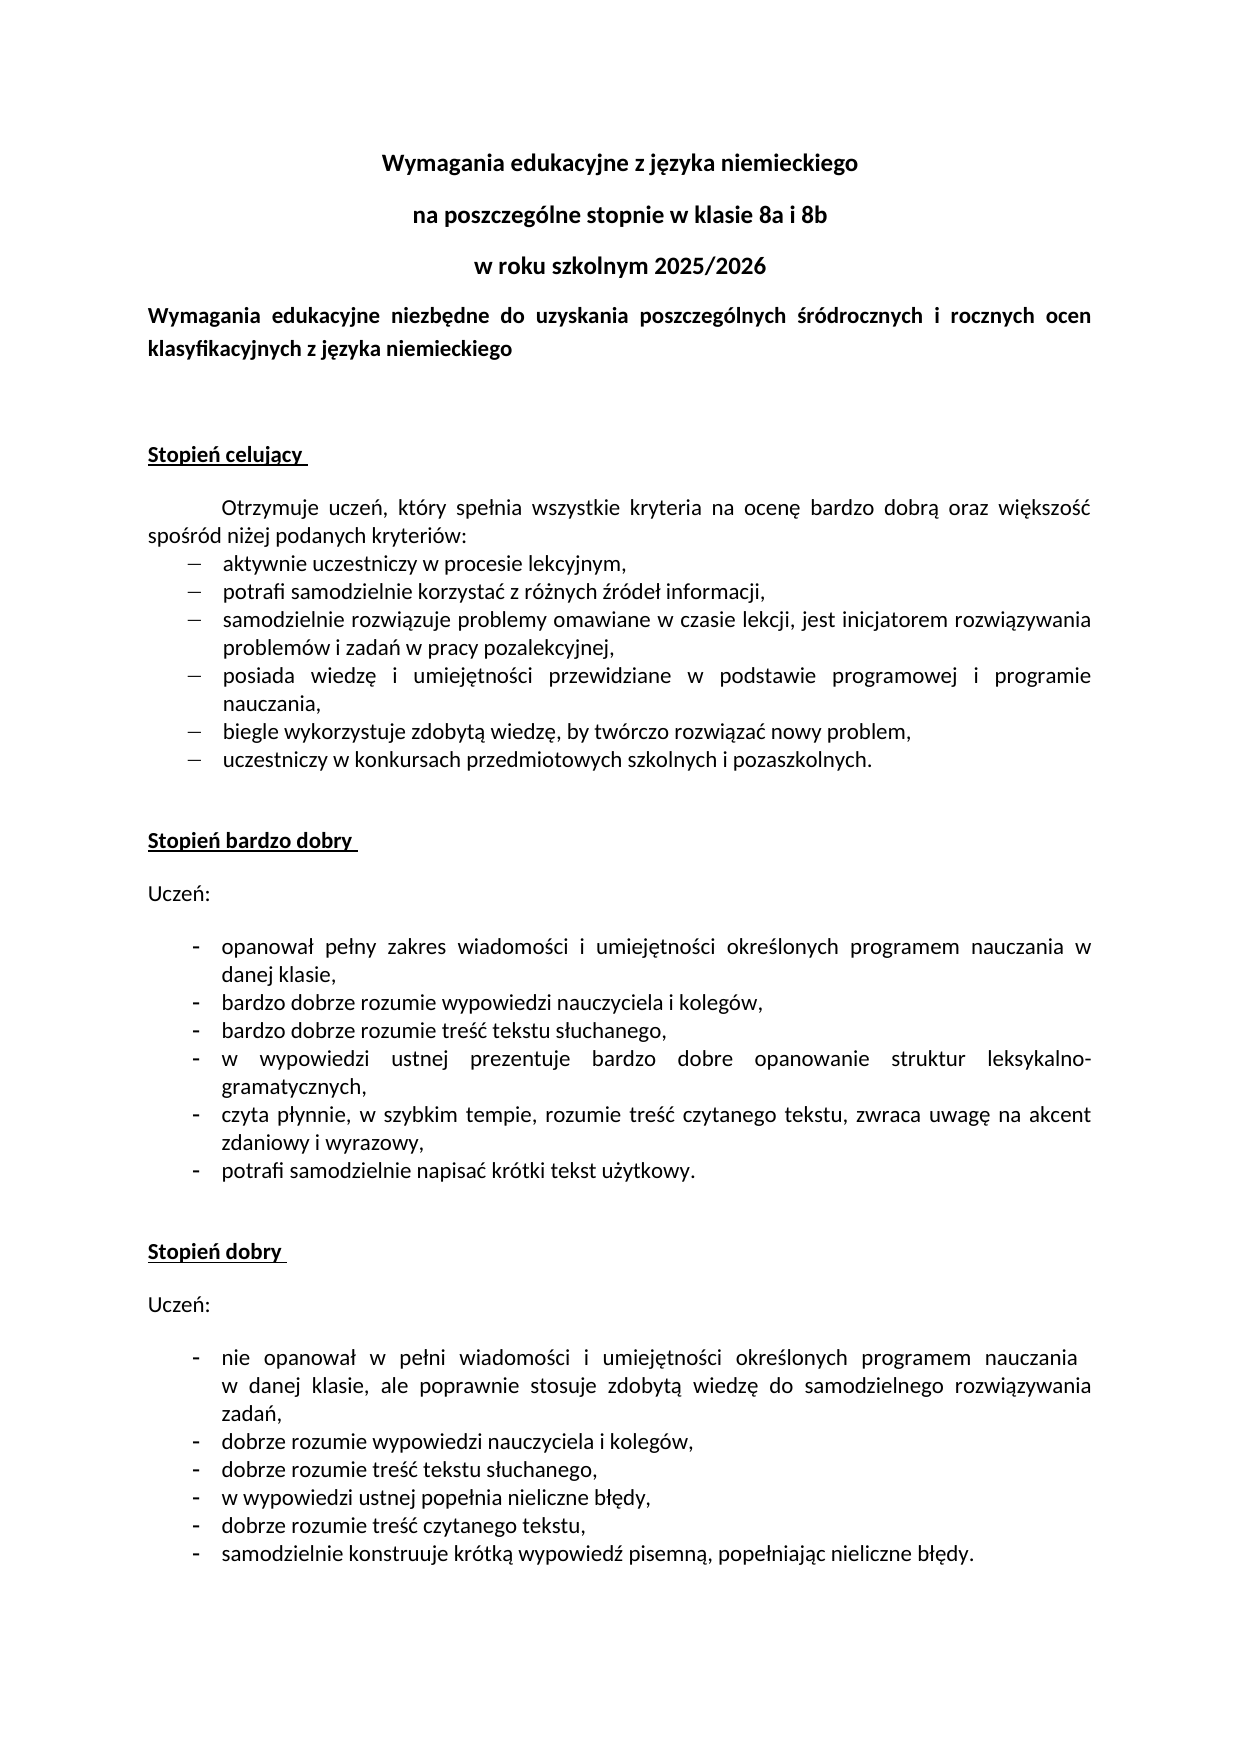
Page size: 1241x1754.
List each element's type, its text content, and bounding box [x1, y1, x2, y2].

text Wymagania edukacyjne niezbędne do uzyskania poszczególnych śródrocznych i rocznych ocen klasyfikacyjnych z języka niemieckiego [148, 302, 1093, 362]
text na poszczególne stopnie w klasie 8a i 8b [148, 199, 1093, 229]
text Uczeń: [148, 879, 1093, 907]
list bardzo dobrze rozumie wypowiedzi nauczyciela i kolegów, [192, 988, 1093, 1016]
list samodzielnie rozwiązuje problemy omawiane w czasie lekcji, jest inicjatorem rozwiązywania problemów i zadań w pracy pozalekcyjnej, [185, 605, 1093, 661]
list opanował pełny zakres wiadomości i umiejętności określonych programem nauczania w danej klasie, [192, 932, 1093, 988]
text Stopień dobry [148, 1237, 1093, 1265]
text Stopień celujący [148, 440, 1093, 468]
list uczestniczy w konkursach przedmiotowych szkolnych i pozaszkolnych. [185, 745, 1093, 773]
list bardzo dobrze rozumie treść tekstu słuchanego, [192, 1016, 1093, 1044]
list dobrze rozumie treść czytanego tekstu, [192, 1512, 1093, 1539]
text w roku szkolnym 2025/2026 [148, 250, 1093, 281]
list nie opanował w pełni wiadomości i umiejętności określonych programem nauczania w danej klasie, ale poprawnie stosuje zdobytą wiedzę do samodzielnego rozwiązywania zadań, [192, 1343, 1093, 1427]
list dobrze rozumie wypowiedzi nauczyciela i kolegów, [192, 1427, 1093, 1456]
list posiada wiedzę i umiejętności przewidziane w podstawie programowej i programie nauczania, [185, 661, 1093, 717]
text Stopień bardzo dobry [148, 826, 1093, 854]
list w wypowiedzi ustnej popełnia nieliczne błędy, [192, 1483, 1093, 1512]
text Otrzymuje uczeń, który spełnia wszystkie kryteria na ocenę bardzo dobrą oraz większość spośród niżej podanych kryteriów: [148, 493, 1093, 549]
list w wypowiedzi ustnej prezentuje bardzo dobre opanowanie struktur leksykalno-gramatycznych, [192, 1044, 1093, 1100]
list potrafi samodzielnie korzystać z różnych źródeł informacji, [185, 577, 1093, 605]
list samodzielnie konstruuje krótką wypowiedź pisemną, popełniając nieliczne błędy. [192, 1539, 1093, 1568]
list dobrze rozumie treść tekstu słuchanego, [192, 1456, 1093, 1483]
text Wymagania edukacyjne z języka niemieckiego [148, 148, 1093, 178]
list potrafi samodzielnie napisać krótki tekst użytkowy. [192, 1156, 1093, 1184]
list czyta płynnie, w szybkim tempie, rozumie treść czytanego tekstu, zwraca uwagę na akcent zdaniowy i wyrazowy, [192, 1100, 1093, 1156]
text Uczeń: [148, 1290, 1093, 1318]
list biegle wykorzystuje zdobytą wiedzę, by twórczo rozwiązać nowy problem, [185, 717, 1093, 745]
list aktywnie uczestniczy w procesie lekcyjnym, [185, 549, 1093, 577]
